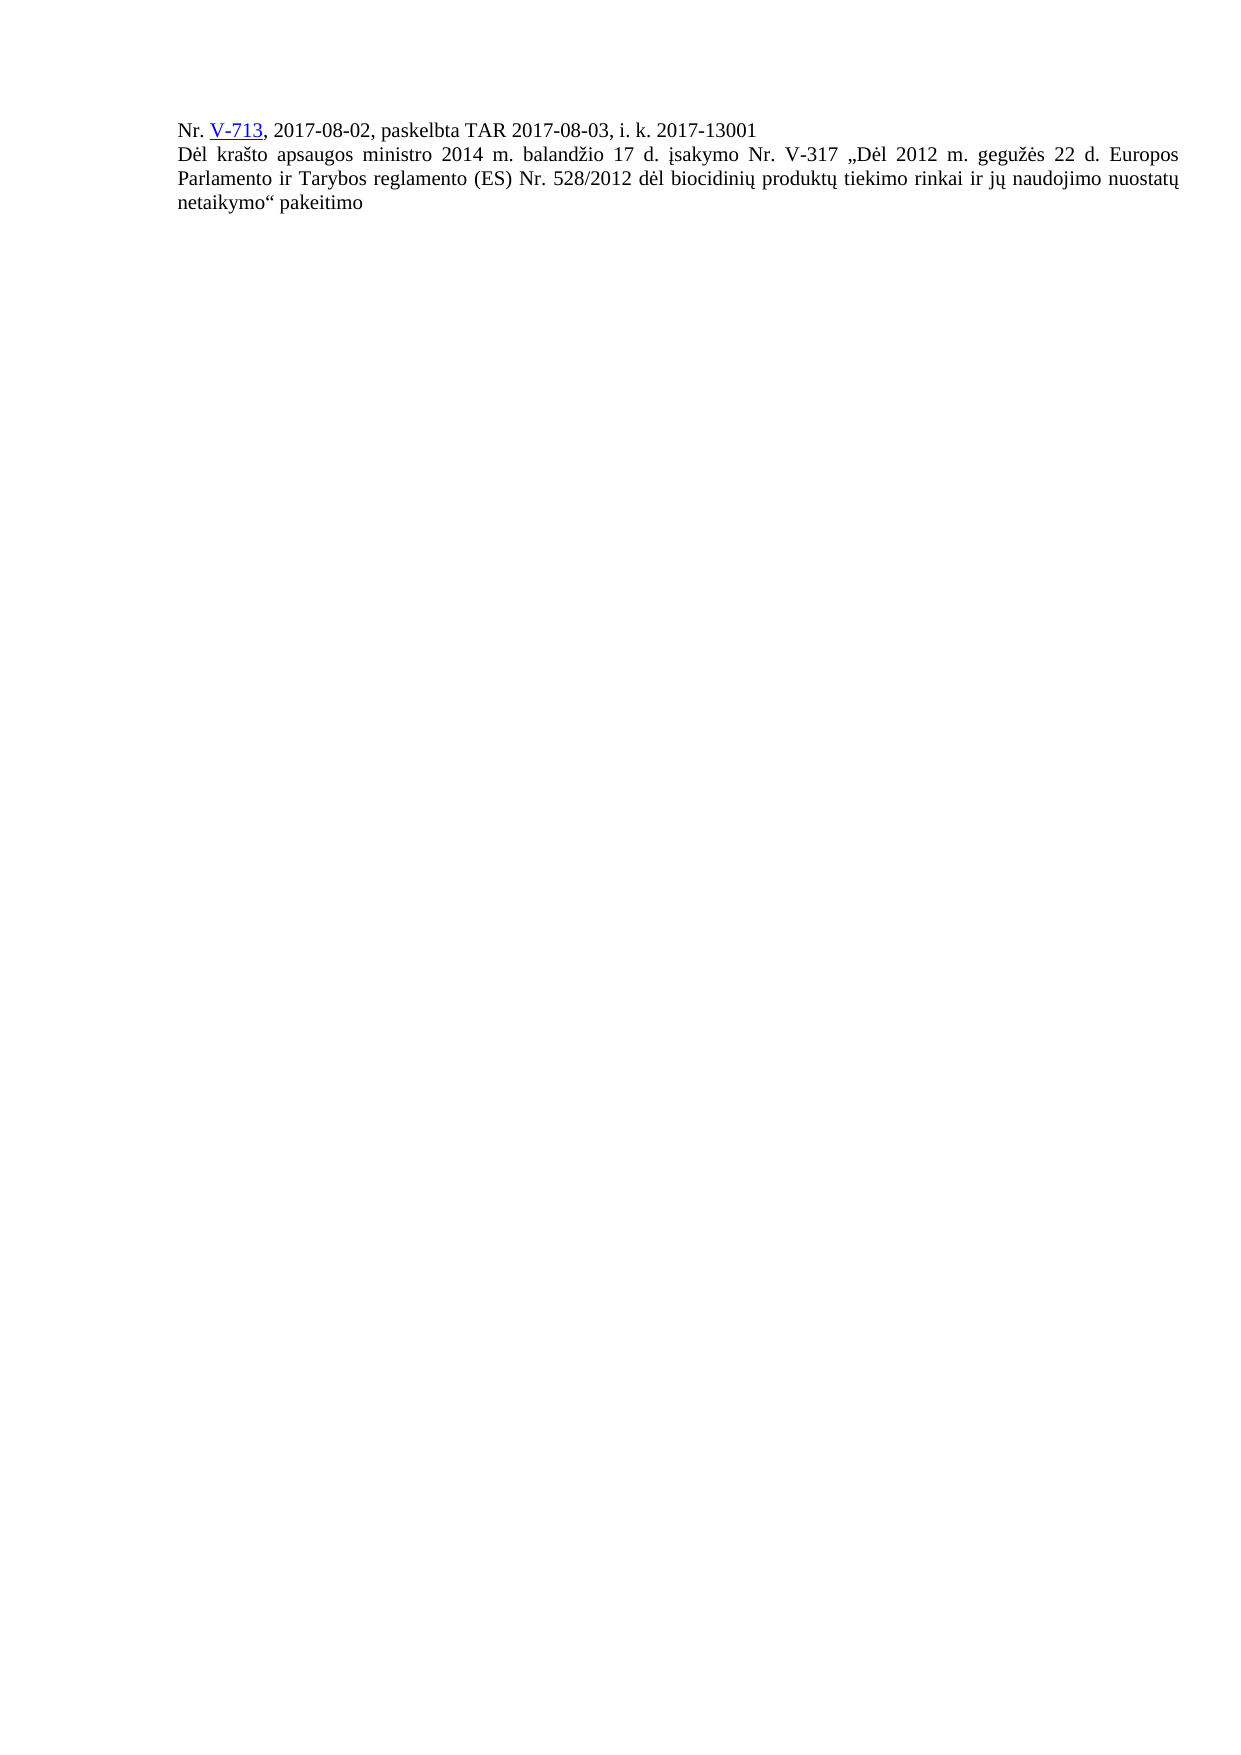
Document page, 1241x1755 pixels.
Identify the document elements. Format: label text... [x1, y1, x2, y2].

text Nr. V-713, 2017-08-02, paskelbta TAR 2017-08-03, i. k. 2017-13001 [177, 118, 1181, 142]
text Dėl krašto apsaugos ministro 2014 m. balandžio 17 d. įsakymo Nr. V-317 „Dėl 2012 m. gegužės 22 d. Europos Parlamento ir Tarybos reglamento (ES) Nr. 528/2012 dėl biocidinių produktų tiekimo rinkai ir jų naudojimo nuostatų netaikymo“ pakeitimo [177, 142, 1181, 214]
